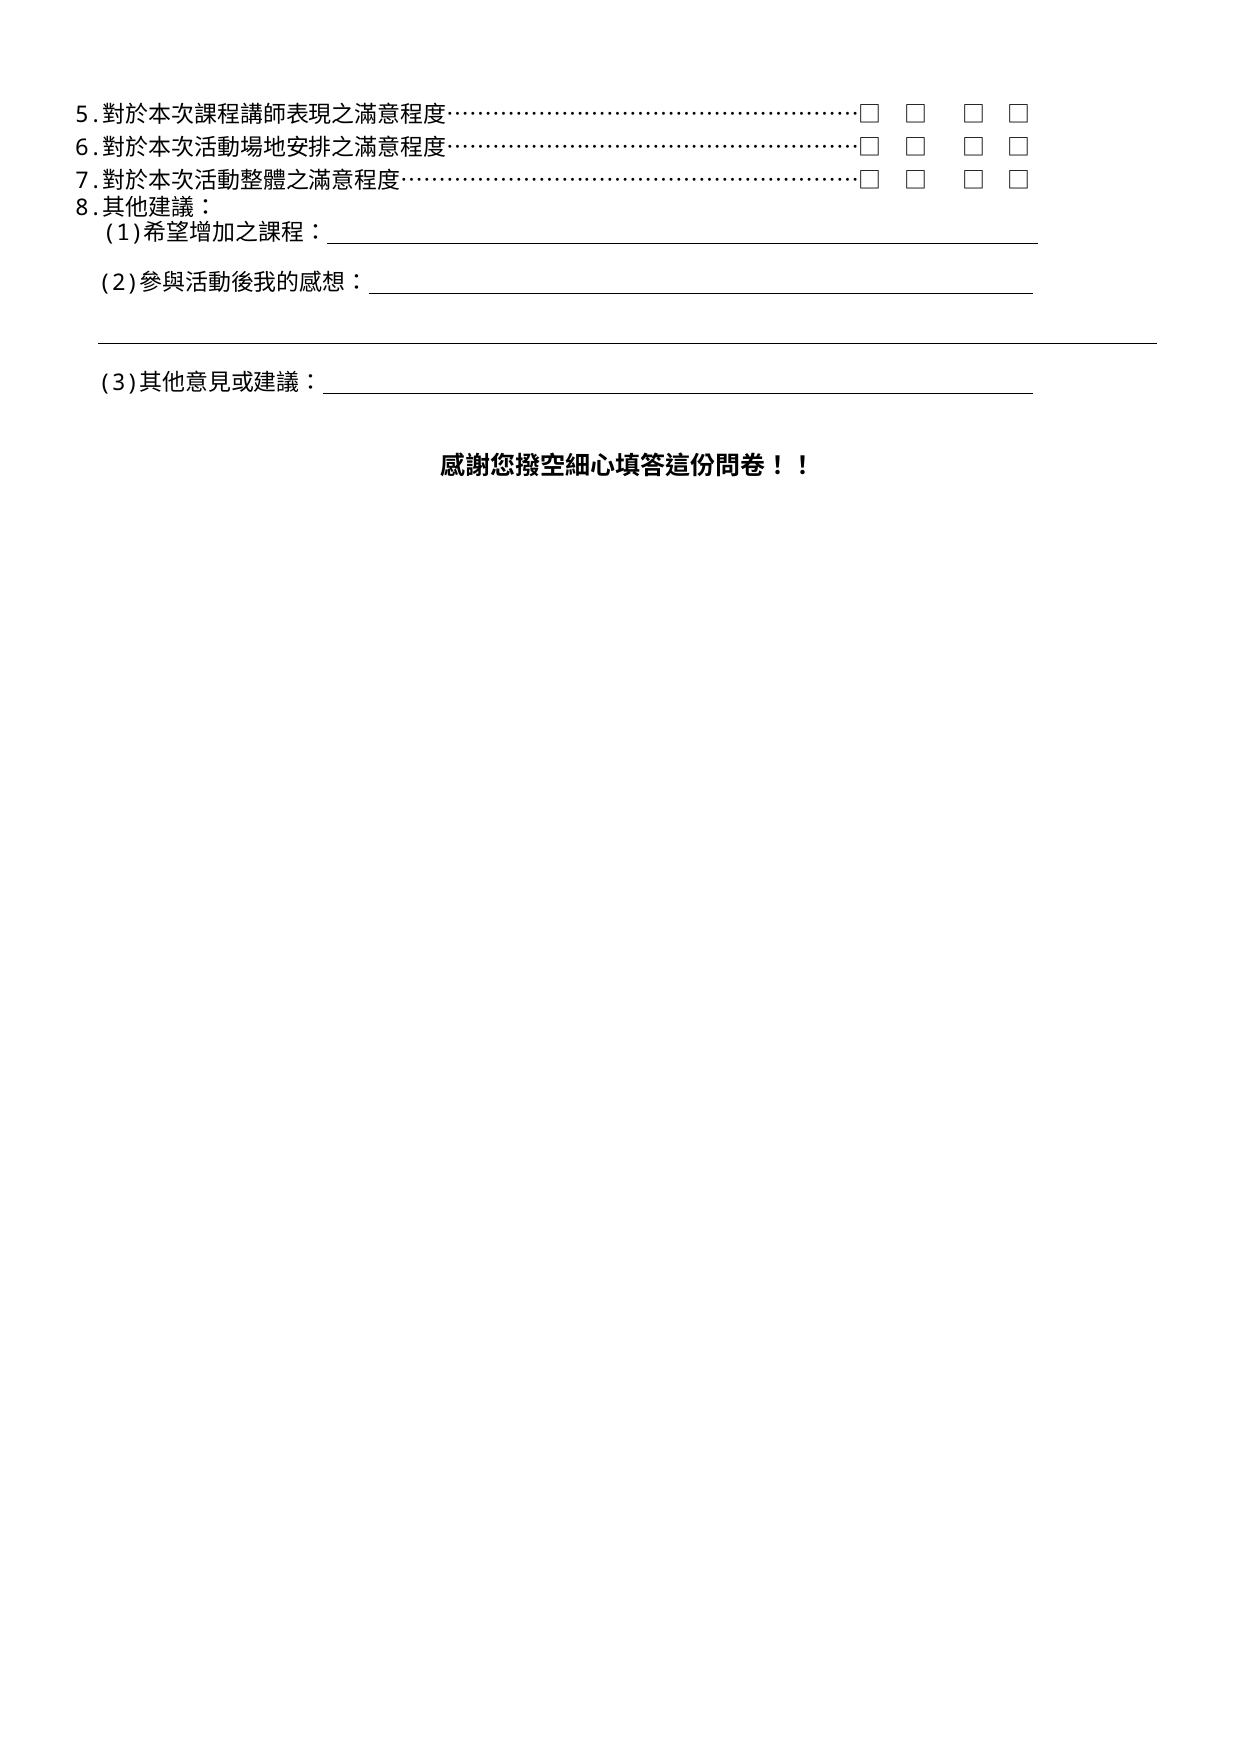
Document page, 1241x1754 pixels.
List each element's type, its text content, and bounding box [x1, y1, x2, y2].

text 感謝您撥空細心填答這份問卷！！ [75, 446, 1165, 482]
text 5.對於本次課程講師表現之滿意程度………………………………………………□ □ □ □ [75, 96, 1165, 129]
text 7.對於本次活動整體之滿意程度……………………………………………………□ □ □ □ [75, 162, 1165, 196]
text (3)其他意見或建議： [75, 371, 1165, 396]
text (1)希望增加之課程： [75, 221, 1165, 246]
text (2)參與活動後我的感想： [75, 271, 1165, 296]
text 8.其他建議： [75, 196, 1165, 221]
text 6.對於本次活動場地安排之滿意程度………………………………………………□ □ □ □ [75, 129, 1165, 162]
